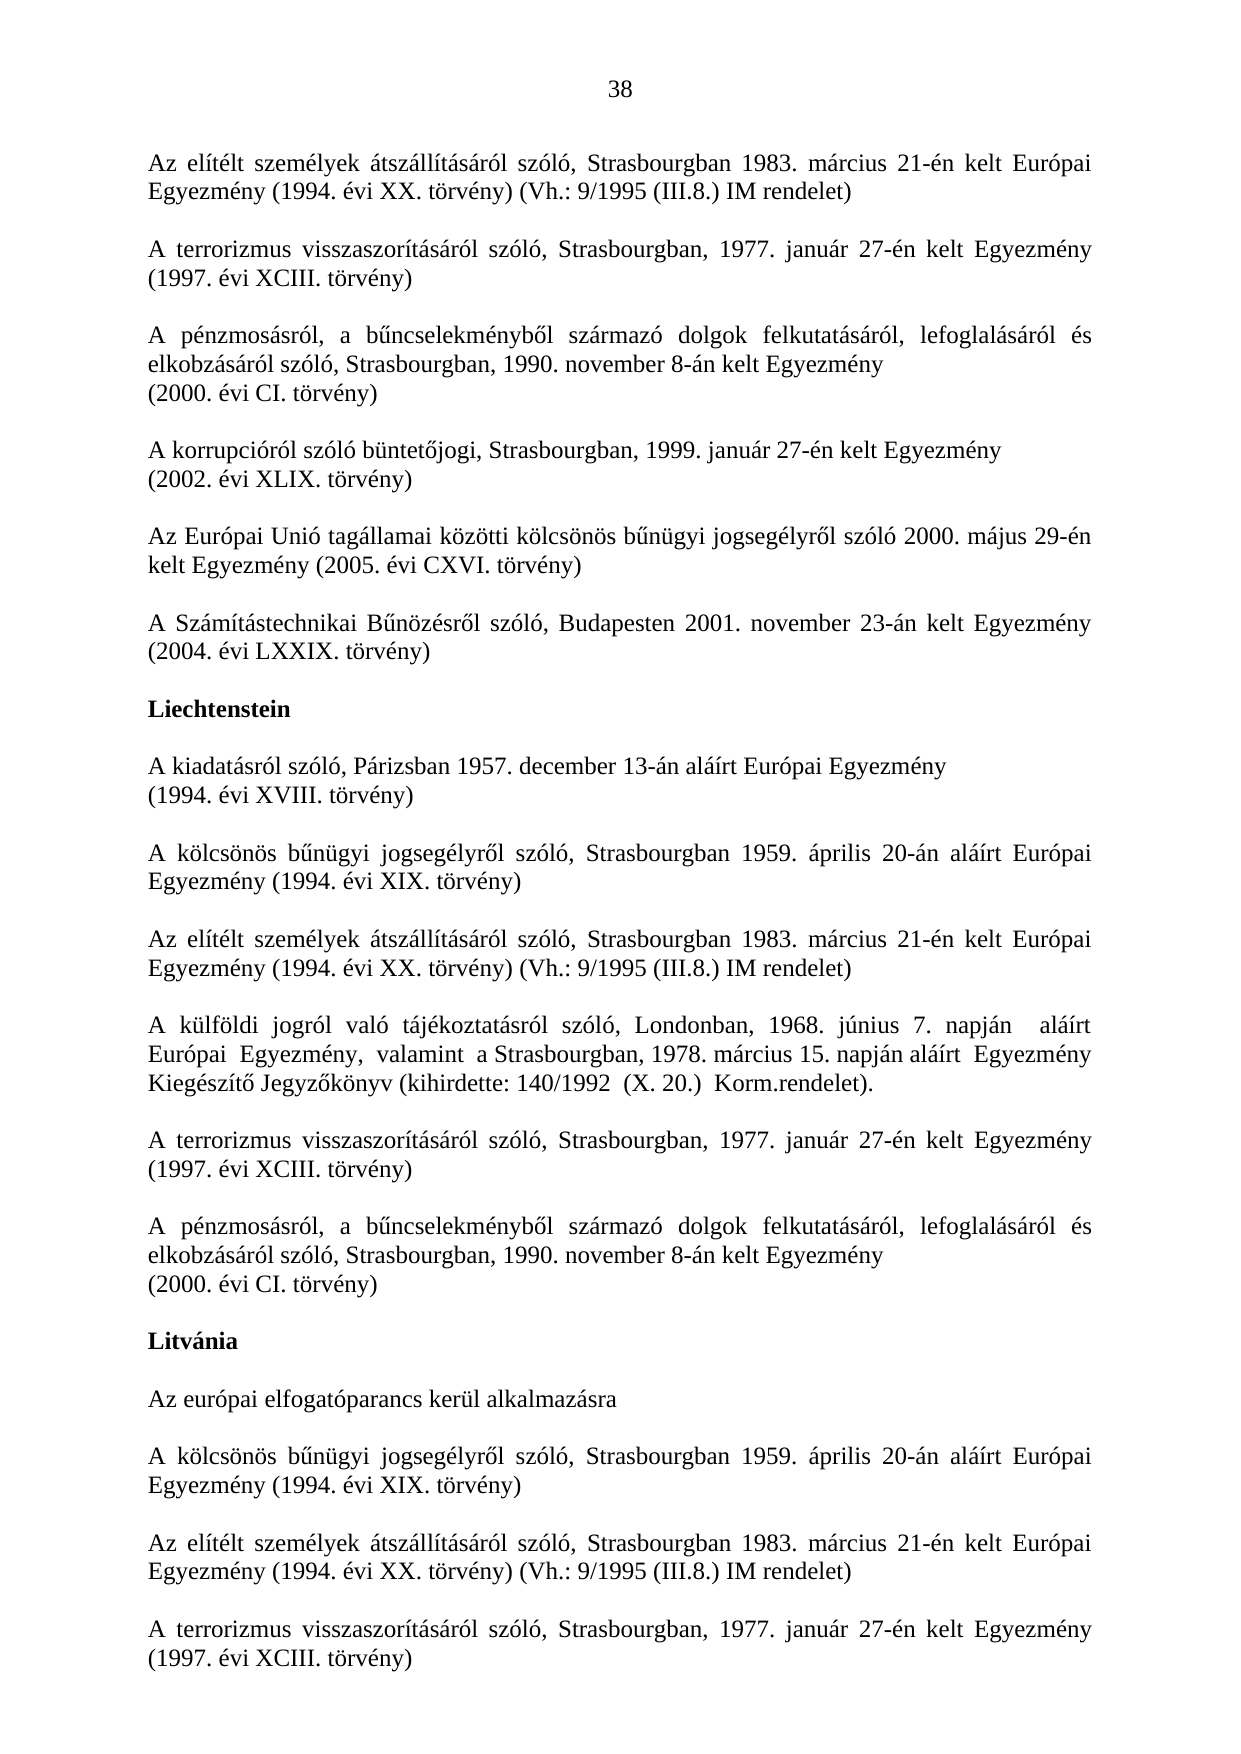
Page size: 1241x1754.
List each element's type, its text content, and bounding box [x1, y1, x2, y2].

text A pénzmosásról, a bűncselekményből származó dolgok felkutatásáról, lefoglalásáról és elkobzásáról szóló, Strasbourgban, 1990. november 8-án kelt Egyezmény [148, 320, 1093, 378]
text (2002. évi XLIX. törvény) [148, 464, 1093, 493]
text Az európai elfogatóparancs kerül alkalmazásra [148, 1384, 1093, 1413]
text Liechtenstein [148, 694, 1093, 723]
text Az elítélt személyek átszállításáról szóló, Strasbourgban 1983. március 21-én kelt Európai Egyezmény (1994. évi XX. törvény) (Vh.: 9/1995 (III.8.) IM rendelet) [148, 148, 1093, 205]
text A Számítástechnikai Bűnözésről szóló, Budapesten 2001. november 23-án kelt Egyezmény (2004. évi LXXIX. törvény) [148, 608, 1093, 665]
text (2000. évi CI. törvény) [148, 378, 1093, 406]
text Az elítélt személyek átszállításáról szóló, Strasbourgban 1983. március 21-én kelt Európai Egyezmény (1994. évi XX. törvény) (Vh.: 9/1995 (III.8.) IM rendelet) [148, 1528, 1093, 1585]
text A pénzmosásról, a bűncselekményből származó dolgok felkutatásáról, lefoglalásáról és elkobzásáról szóló, Strasbourgban, 1990. november 8-án kelt Egyezmény [148, 1211, 1093, 1269]
text A külföldi jogról való tájékoztatásról szóló, Londonban, 1968. június 7. napján aláírt Európai Egyezmény, valamint a Strasbourgban, 1978. március 15. napján aláírt Egyezmény Kiegészítő Jegyzőkönyv (kihirdette: 140/1992 (X. 20.) Korm.rendelet). [148, 1010, 1093, 1096]
text A terrorizmus visszaszorításáról szóló, Strasbourgban, 1977. január 27-én kelt Egyezmény (1997. évi XCIII. törvény) [148, 1614, 1093, 1671]
text Litvánia [148, 1326, 1093, 1355]
text Az elítélt személyek átszállításáról szóló, Strasbourgban 1983. március 21-én kelt Európai Egyezmény (1994. évi XX. törvény) (Vh.: 9/1995 (III.8.) IM rendelet) [148, 924, 1093, 981]
text (1994. évi XVIII. törvény) [148, 780, 1093, 809]
text A kölcsönös bűnügyi jogsegélyről szóló, Strasbourgban 1959. április 20-án aláírt Európai Egyezmény (1994. évi XIX. törvény) [148, 1441, 1093, 1499]
text A korrupcióról szóló büntetőjogi, Strasbourgban, 1999. január 27-én kelt Egyezmény [148, 435, 1093, 464]
text A kiadatásról szóló, Párizsban 1957. december 13-án aláírt Európai Egyezmény [148, 751, 1093, 780]
text Az Európai Unió tagállamai közötti kölcsönös bűnügyi jogsegélyről szóló 2000. május 29-én kelt Egyezmény (2005. évi CXVI. törvény) [148, 521, 1093, 579]
text A terrorizmus visszaszorításáról szóló, Strasbourgban, 1977. január 27-én kelt Egyezmény (1997. évi XCIII. törvény) [148, 1125, 1093, 1183]
text A terrorizmus visszaszorításáról szóló, Strasbourgban, 1977. január 27-én kelt Egyezmény (1997. évi XCIII. törvény) [148, 234, 1093, 291]
text A kölcsönös bűnügyi jogsegélyről szóló, Strasbourgban 1959. április 20-án aláírt Európai Egyezmény (1994. évi XIX. törvény) [148, 838, 1093, 895]
text (2000. évi CI. törvény) [148, 1269, 1093, 1298]
